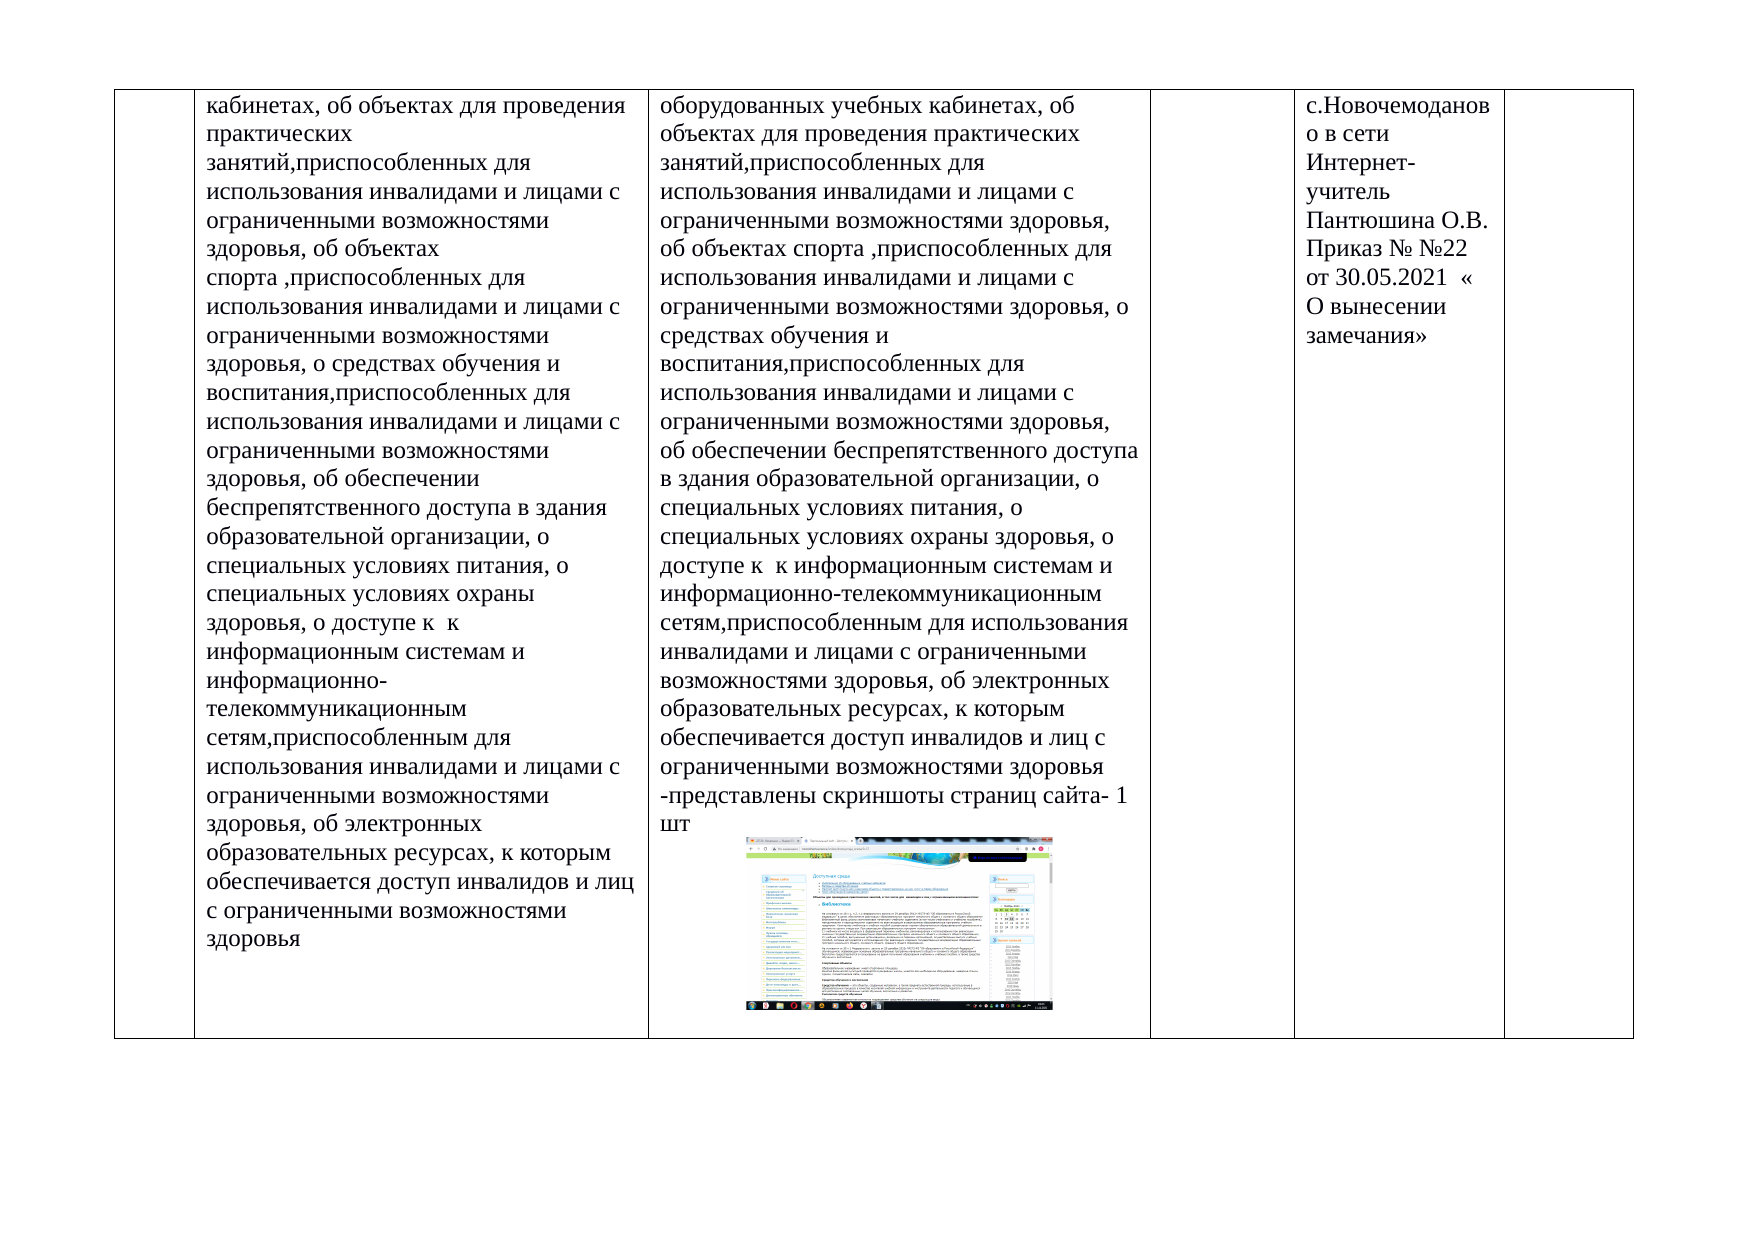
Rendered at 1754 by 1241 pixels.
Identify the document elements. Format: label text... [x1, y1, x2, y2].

table_cell кабинетах, об объектах для проведения практических занятий,приспособленных для использования инвалидами и лицами с ограниченными возможностями здоровья, об объектах спорта ,приспособленных для использования инвалидами и лицами с ограниченными возможностями здоровья, о средствах обучения и воспитания,приспособленных для использования инвалидами и лицами с ограниченными возможностями здоровья, об обеспечении беспрепятственного доступа в здания образовательной организации, о специальных условиях питания, о специальных условиях охраны здоровья, о доступе к к информационным системам и информационно-телекоммуникационным сетям,приспособленным для использования инвалидами и лицами с ограниченными возможностями здоровья, об электронных образовательных ресурсах, к которым обеспечивается доступ инвалидов и лиц с ограниченными возможностями здоровья [195, 90, 648, 1038]
table_cell [115, 90, 194, 1038]
table_cell [1151, 90, 1294, 1038]
table_cell с.Новочемоданово в сети Интернет-учитель Пантюшина О.В. Приказ № №22 от 30.05.2021 « О вынесении замечания» [1295, 90, 1504, 1038]
picture [746, 837, 1053, 1010]
table_cell оборудованных учебных кабинетах, об объектах для проведения практических занятий,приспособленных для использования инвалидами и лицами с ограниченными возможностями здоровья, об объектах спорта ,приспособленных для использования инвалидами и лицами с ограниченными возможностями здоровья, о средствах обучения и воспитания,приспособленных для использования инвалидами и лицами с ограниченными возможностями здоровья, об обеспечении беспрепятственного доступа в здания образовательной организации, о специальных условиях питания, о специальных условиях охраны здоровья, о доступе к к информационным системам и информационно-телекоммуникационным сетям,приспособленным для использования инвалидами и лицами с ограниченными возможностями здоровья, об электронных образовательных ресурсах, к которым обеспечивается доступ инвалидов и лиц с ограниченными возможностями здоровья -представлены скриншоты страниц сайта- 1 шт [649, 90, 1150, 1038]
table_cell [1505, 90, 1633, 1038]
